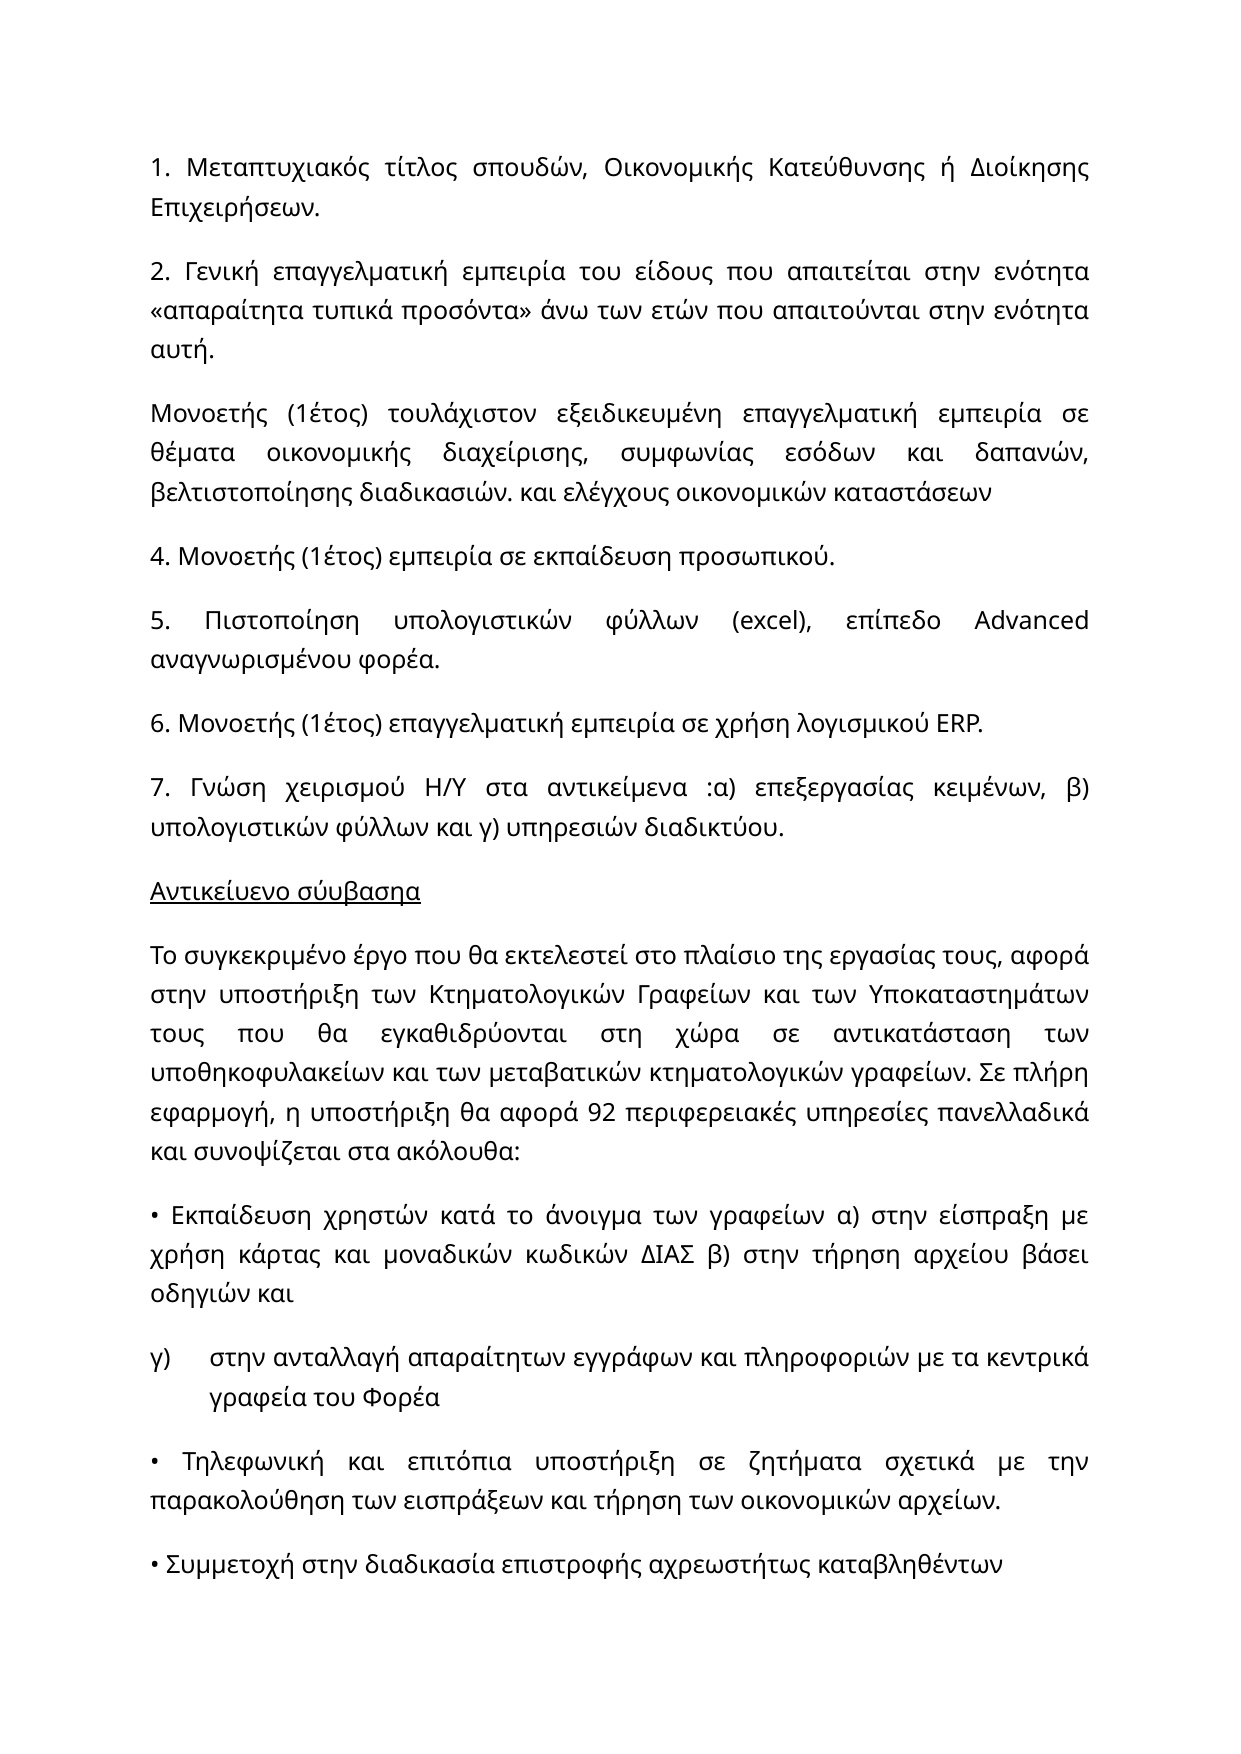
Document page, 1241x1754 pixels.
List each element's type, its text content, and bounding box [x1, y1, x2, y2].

text 6. Μονοετής (1έτος) επαγγελματική εμπειρία σε χρήση λογισμικού ERP. [150, 706, 1090, 740]
text 7. Γνώση χειρισμού Η/Υ στα αντικείμενα :α) επεξεργασίας κειμένων, β) υπολογιστικών φύλλων και γ) υπηρεσιών διαδικτύου. [150, 770, 1090, 843]
text • Τηλεφωνική και επιτόπια υποστήριξη σε ζητήματα σχετικά με την παρακολούθηση των εισπράξεων και τήρηση των οικονομικών αρχείων. [150, 1443, 1090, 1517]
list γ) στην ανταλλαγή απαραίτητων εγγράφων και πληροφοριών με τα κεντρικά γραφεία του Φορέα [150, 1340, 1090, 1413]
text 5. Πιστοποίηση υπολογιστικών φύλλων (excel), επίπεδο Advanced αναγνωρισμένου φορέα. [150, 602, 1090, 676]
text 4. Μονοετής (1έτος) εμπειρία σε εκπαίδευση προσωπικού. [150, 538, 1090, 572]
text Μονοετής (1έτος) τουλάχιστον εξειδικευμένη επαγγελματική εμπειρία σε θέματα οικονομικής διαχείρισης, συμφωνίας εσόδων και δαπανών, βελτιστοποίησης διαδικασιών. και ελέγχους οικονομικών καταστάσεων [150, 396, 1090, 508]
text • Συμμετοχή στην διαδικασία επιστροφής αχρεωστήτως καταβληθέντων [150, 1547, 1090, 1581]
text Το συγκεκριμένο έργο που θα εκτελεστεί στο πλαίσιο της εργασίας τους, αφορά στην υποστήριξη των Κτηματολογικών Γραφείων και των Υποκαταστημάτων τους που θα εγκαθιδρύονται στη χώρα σε αντικατάσταση των υποθηκοφυλακείων και των μεταβατικών κτηματολογικών γραφείων. Σε πλήρη εφαρμογή, η υποστήριξη θα αφορά 92 περιφερειακές υπηρεσίες πανελλαδικά και συνοψίζεται στα ακόλουθα: [150, 937, 1090, 1167]
text 2. Γενική επαγγελματική εμπειρία του είδους που απαιτείται στην ενότητα «απαραίτητα τυπικά προσόντα» άνω των ετών που απαιτούνται στην ενότητα αυτή. [150, 253, 1090, 366]
text Αντικείυενο σύυβασηα [150, 873, 1090, 907]
text 1. Μεταπτυχιακός τίτλος σπουδών, Οικονομικής Κατεύθυνσης ή Διοίκησης Επιχειρήσεων. [150, 150, 1090, 223]
text • Εκπαίδευση χρηστών κατά το άνοιγμα των γραφείων α) στην είσπραξη με χρήση κάρτας και μοναδικών κωδικών ΔΙΑΣ β) στην τήρηση αρχείου βάσει οδηγιών και [150, 1197, 1090, 1310]
